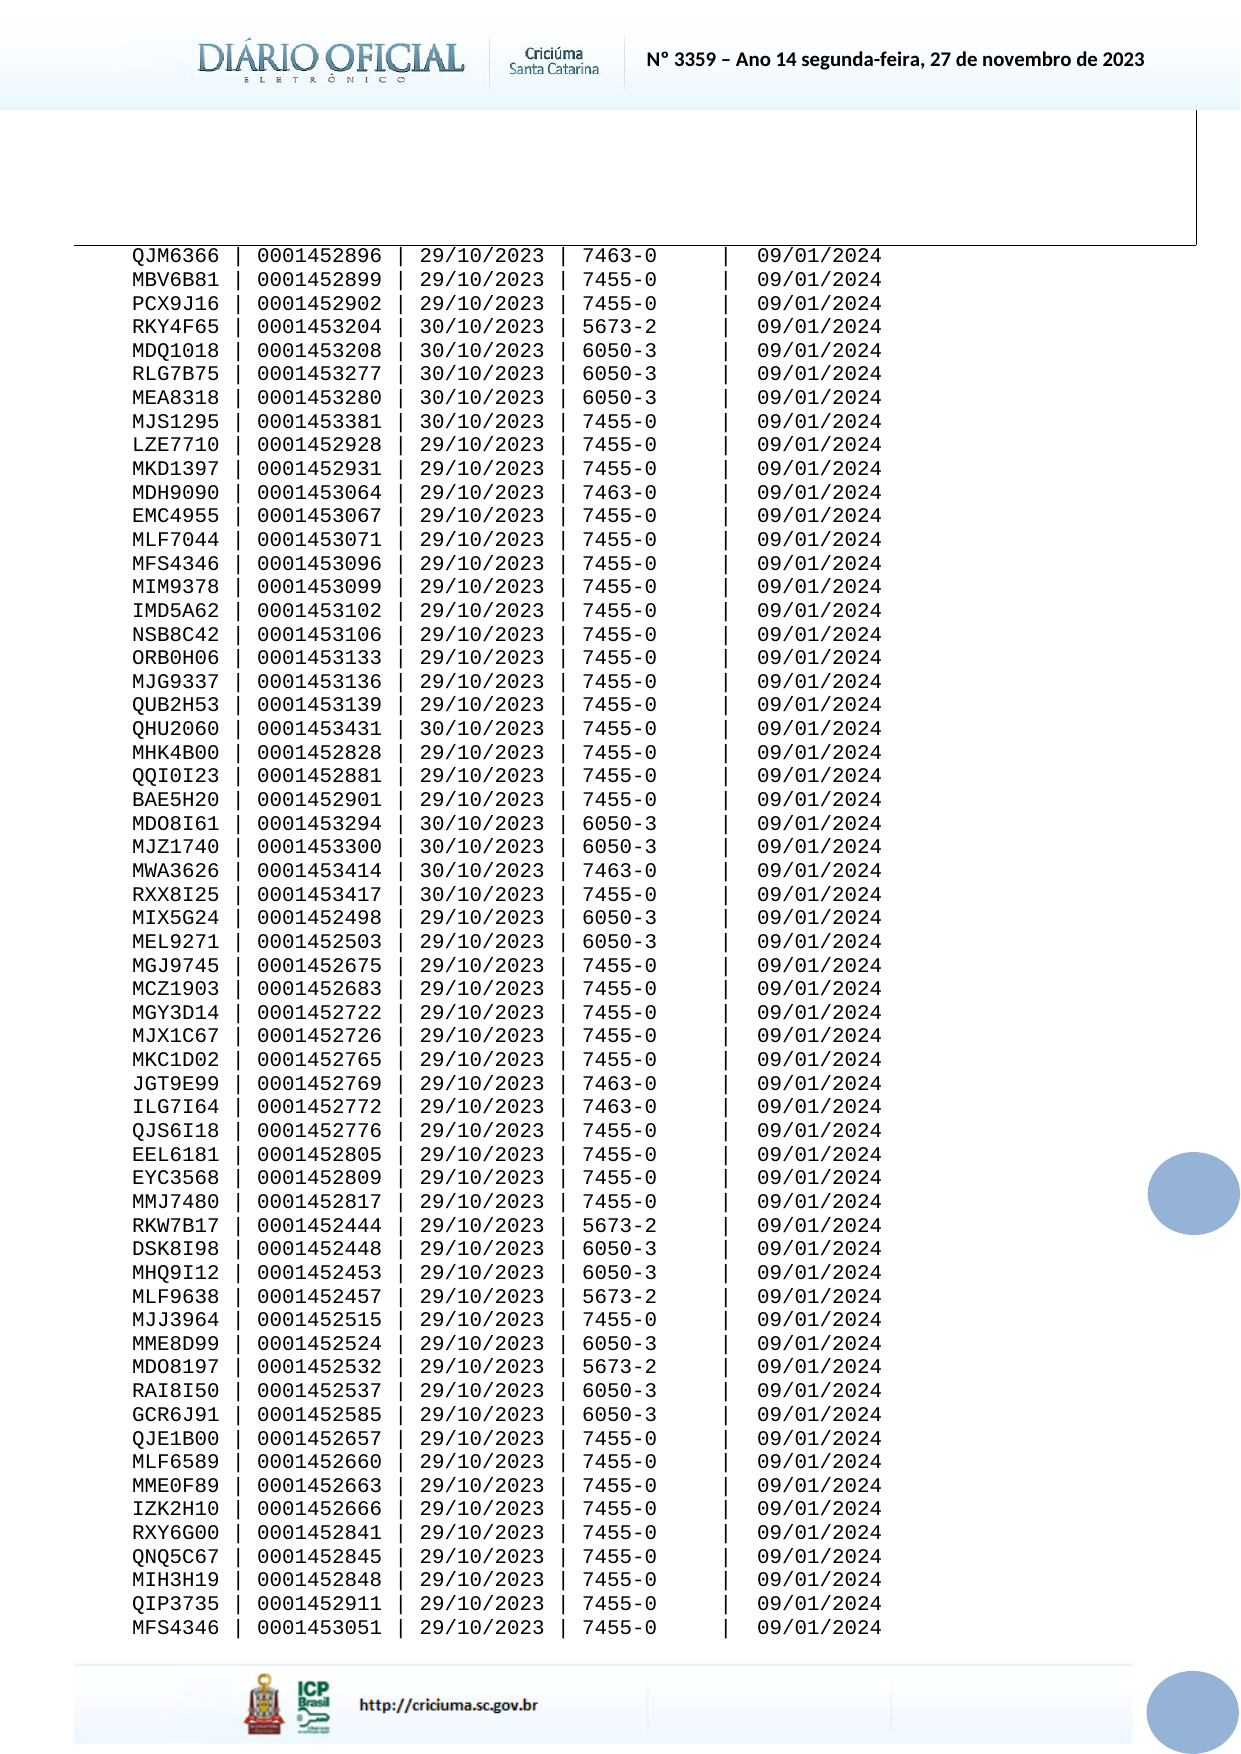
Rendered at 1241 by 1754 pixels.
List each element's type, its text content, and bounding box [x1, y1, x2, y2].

text MFS4346 | 0001453096 | 29/10/2023 | 7455-0 | 09/01/2024 [44, 553, 1196, 576]
text EEL6181 | 0001452805 | 29/10/2023 | 7455-0 | 09/01/2024 [44, 1144, 1196, 1167]
text RXX8I25 | 0001453417 | 30/10/2023 | 7455-0 | 09/01/2024 [44, 884, 1196, 907]
text MIH3H19 | 0001452848 | 29/10/2023 | 7455-0 | 09/01/2024 [44, 1569, 1196, 1593]
text MJX1C67 | 0001452726 | 29/10/2023 | 7455-0 | 09/01/2024 [44, 1026, 1196, 1049]
text RKY4F65 | 0001453204 | 30/10/2023 | 5673-2 | 09/01/2024 [44, 316, 1196, 340]
text QNQ5C67 | 0001452845 | 29/10/2023 | 7455-0 | 09/01/2024 [44, 1546, 1196, 1569]
text RLG7B75 | 0001453277 | 30/10/2023 | 6050-3 | 09/01/2024 [44, 363, 1196, 387]
text MEL9271 | 0001452503 | 29/10/2023 | 6050-3 | 09/01/2024 [44, 931, 1196, 954]
text MFS4346 | 0001453051 | 29/10/2023 | 7455-0 | 09/01/2024 [44, 1617, 1196, 1640]
text ILG7I64 | 0001452772 | 29/10/2023 | 7463-0 | 09/01/2024 [44, 1096, 1196, 1120]
text IMD5A62 | 0001453102 | 29/10/2023 | 7455-0 | 09/01/2024 [44, 600, 1196, 623]
text QJE1B00 | 0001452657 | 29/10/2023 | 7455-0 | 09/01/2024 [44, 1427, 1196, 1451]
text IZK2H10 | 0001452666 | 29/10/2023 | 7455-0 | 09/01/2024 [44, 1498, 1196, 1522]
text MIX5G24 | 0001452498 | 29/10/2023 | 6050-3 | 09/01/2024 [44, 907, 1196, 931]
text QJM6366 | 0001452896 | 29/10/2023 | 7463-0 | 09/01/2024 [44, 245, 1196, 269]
text MJJ3964 | 0001452515 | 29/10/2023 | 7455-0 | 09/01/2024 [44, 1309, 1196, 1333]
text RXY6G00 | 0001452841 | 29/10/2023 | 7455-0 | 09/01/2024 [44, 1522, 1196, 1546]
text MEA8318 | 0001453280 | 30/10/2023 | 6050-3 | 09/01/2024 [44, 387, 1196, 411]
text MKD1397 | 0001452931 | 29/10/2023 | 7455-0 | 09/01/2024 [44, 458, 1196, 482]
text QIP3735 | 0001452911 | 29/10/2023 | 7455-0 | 09/01/2024 [44, 1593, 1196, 1617]
text MMJ7480 | 0001452817 | 29/10/2023 | 7455-0 | 09/01/2024 [44, 1191, 1153, 1215]
text LZE7710 | 0001452928 | 29/10/2023 | 7455-0 | 09/01/2024 [44, 434, 1196, 458]
text RAI8I50 | 0001452537 | 29/10/2023 | 6050-3 | 09/01/2024 [44, 1380, 1196, 1404]
text EMC4955 | 0001453067 | 29/10/2023 | 7455-0 | 09/01/2024 [44, 505, 1196, 529]
text MLF9638 | 0001452457 | 29/10/2023 | 5673-2 | 09/01/2024 [44, 1286, 1196, 1309]
text MHQ9I12 | 0001452453 | 29/10/2023 | 6050-3 | 09/01/2024 [44, 1262, 1196, 1286]
text NSB8C42 | 0001453106 | 29/10/2023 | 7455-0 | 09/01/2024 [44, 623, 1196, 647]
text JGT9E99 | 0001452769 | 29/10/2023 | 7463-0 | 09/01/2024 [44, 1073, 1196, 1096]
text QJS6I18 | 0001452776 | 29/10/2023 | 7455-0 | 09/01/2024 [44, 1120, 1196, 1144]
text MCZ1903 | 0001452683 | 29/10/2023 | 7455-0 | 09/01/2024 [44, 978, 1196, 1002]
text MWA3626 | 0001453414 | 30/10/2023 | 7463-0 | 09/01/2024 [44, 860, 1196, 884]
text MGJ9745 | 0001452675 | 29/10/2023 | 7455-0 | 09/01/2024 [44, 954, 1196, 978]
text EYC3568 | 0001452809 | 29/10/2023 | 7455-0 | 09/01/2024 [44, 1167, 1157, 1191]
text MLF7044 | 0001453071 | 29/10/2023 | 7455-0 | 09/01/2024 [44, 529, 1196, 553]
text GCR6J91 | 0001452585 | 29/10/2023 | 6050-3 | 09/01/2024 [44, 1404, 1196, 1427]
text BAE5H20 | 0001452901 | 29/10/2023 | 7455-0 | 09/01/2024 [44, 789, 1196, 813]
text MIM9378 | 0001453099 | 29/10/2023 | 7455-0 | 09/01/2024 [44, 576, 1196, 600]
text RKW7B17 | 0001452444 | 29/10/2023 | 5673-2 | 09/01/2024 [44, 1215, 1196, 1238]
text QHU2060 | 0001453431 | 30/10/2023 | 7455-0 | 09/01/2024 [44, 718, 1196, 742]
text MME8D99 | 0001452524 | 29/10/2023 | 6050-3 | 09/01/2024 [44, 1333, 1196, 1357]
text MDH9090 | 0001453064 | 29/10/2023 | 7463-0 | 09/01/2024 [44, 482, 1196, 505]
text MDQ1018 | 0001453208 | 30/10/2023 | 6050-3 | 09/01/2024 [44, 340, 1196, 363]
text MHK4B00 | 0001452828 | 29/10/2023 | 7455-0 | 09/01/2024 [44, 742, 1196, 765]
text MDO8197 | 0001452532 | 29/10/2023 | 5673-2 | 09/01/2024 [44, 1357, 1196, 1380]
text MDO8I61 | 0001453294 | 30/10/2023 | 6050-3 | 09/01/2024 [44, 813, 1196, 836]
text MJG9337 | 0001453136 | 29/10/2023 | 7455-0 | 09/01/2024 [44, 671, 1196, 694]
text MJZ1740 | 0001453300 | 30/10/2023 | 6050-3 | 09/01/2024 [44, 836, 1196, 860]
text MKC1D02 | 0001452765 | 29/10/2023 | 7455-0 | 09/01/2024 [44, 1049, 1196, 1073]
text DSK8I98 | 0001452448 | 29/10/2023 | 6050-3 | 09/01/2024 [44, 1238, 1196, 1262]
text QQI0I23 | 0001452881 | 29/10/2023 | 7455-0 | 09/01/2024 [44, 765, 1196, 789]
text QUB2H53 | 0001453139 | 29/10/2023 | 7455-0 | 09/01/2024 [44, 694, 1196, 718]
text ORB0H06 | 0001453133 | 29/10/2023 | 7455-0 | 09/01/2024 [44, 647, 1196, 671]
text MME0F89 | 0001452663 | 29/10/2023 | 7455-0 | 09/01/2024 [44, 1475, 1196, 1498]
text PCX9J16 | 0001452902 | 29/10/2023 | 7455-0 | 09/01/2024 [44, 292, 1196, 316]
text MBV6B81 | 0001452899 | 29/10/2023 | 7455-0 | 09/01/2024 [44, 269, 1196, 292]
text MLF6589 | 0001452660 | 29/10/2023 | 7455-0 | 09/01/2024 [44, 1451, 1196, 1475]
text MGY3D14 | 0001452722 | 29/10/2023 | 7455-0 | 09/01/2024 [44, 1002, 1196, 1026]
text MJS1295 | 0001453381 | 30/10/2023 | 7455-0 | 09/01/2024 [44, 411, 1196, 434]
